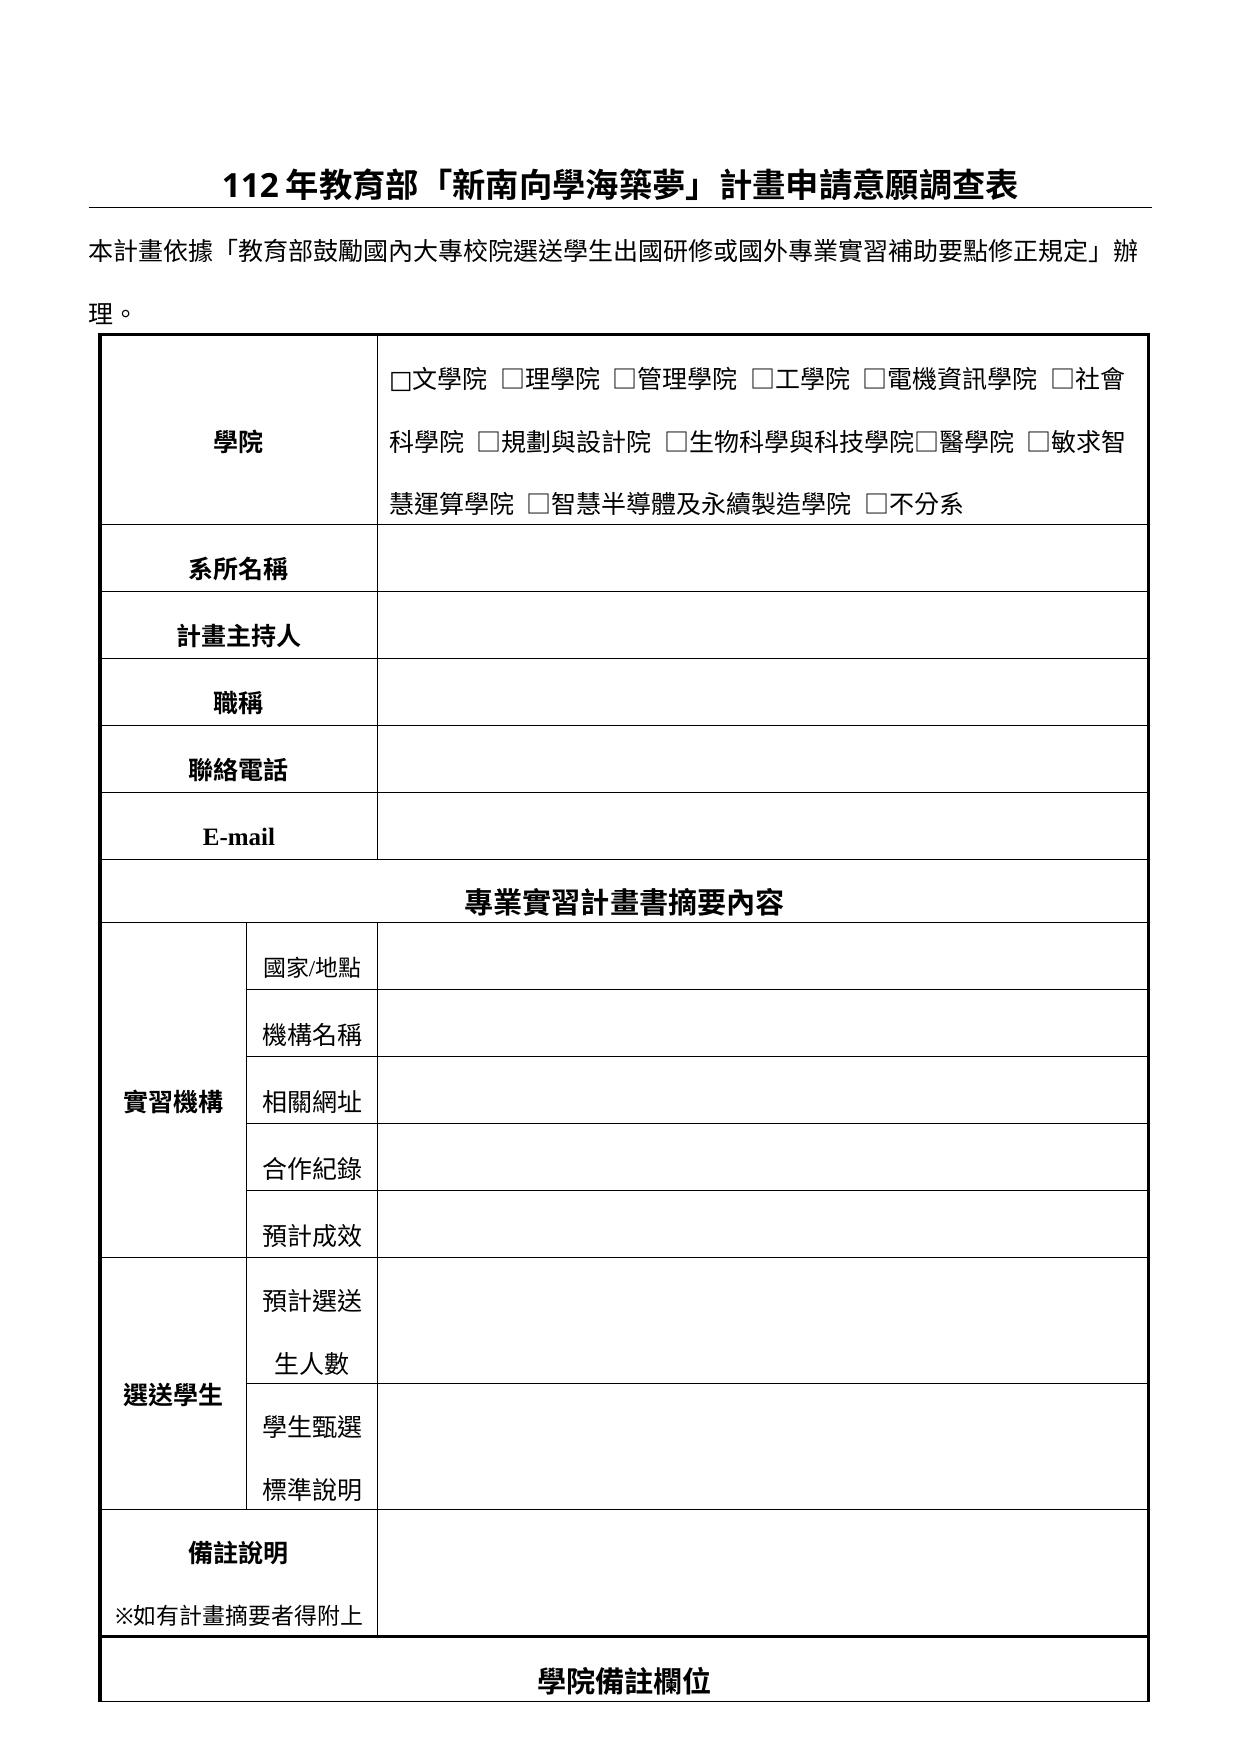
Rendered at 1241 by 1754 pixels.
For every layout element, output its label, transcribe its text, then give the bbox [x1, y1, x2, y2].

table_cell [378, 1384, 1147, 1509]
table_cell 預計選送生人數 [247, 1258, 377, 1383]
table_cell [378, 1258, 1147, 1383]
table_header 學院 [102, 336, 377, 524]
table_cell [378, 793, 1147, 858]
table_cell [378, 659, 1147, 724]
table_cell [378, 1124, 1147, 1190]
table_cell 專業實習計畫書摘要內容 [102, 860, 1147, 922]
text 本計畫依據「教育部鼓勵國內大專校院選送學生出國研修或國外專業實習補助要點修正規定」辦理。 [89, 208, 1152, 333]
table_cell 相關網址 [247, 1057, 377, 1123]
table_cell 備註說明 ※如有計畫摘要者得附上 [102, 1510, 377, 1635]
table_cell 學生甄選標準說明 [247, 1384, 377, 1509]
table_cell [378, 1191, 1147, 1257]
table_cell 國家/地點 [247, 923, 377, 989]
table_cell 系所名稱 [102, 525, 377, 591]
table_cell [378, 923, 1147, 989]
table_cell [378, 1057, 1147, 1123]
table_cell 選送學生 [102, 1258, 246, 1509]
table_cell [378, 726, 1147, 792]
table_cell [378, 592, 1147, 658]
table_cell E-mail [102, 793, 377, 858]
table_cell 計畫主持人 [102, 592, 377, 658]
table_cell [378, 525, 1147, 591]
table_cell [378, 990, 1147, 1056]
table_cell 聯絡電話 [102, 726, 377, 792]
table_cell [378, 1510, 1147, 1635]
table_cell 實習機構 [102, 923, 246, 1257]
table_cell 學院備註欄位 [102, 1638, 1147, 1701]
table_header □文學院 □理學院 □管理學院 □工學院 □電機資訊學院 □社會科學院 □規劃與設計院 □生物科學與科技學院□醫學院 □敏求智慧運算學院 □智慧半導體及永續製造學院 □不分系 [378, 336, 1147, 524]
table_cell 職稱 [102, 659, 377, 724]
table_cell 合作紀錄 [247, 1124, 377, 1190]
text 112年教育部「新南向學海築夢」計畫申請意願調查表 [89, 142, 1152, 207]
table_cell 機構名稱 [247, 990, 377, 1056]
table_cell 預計成效 [247, 1191, 377, 1257]
